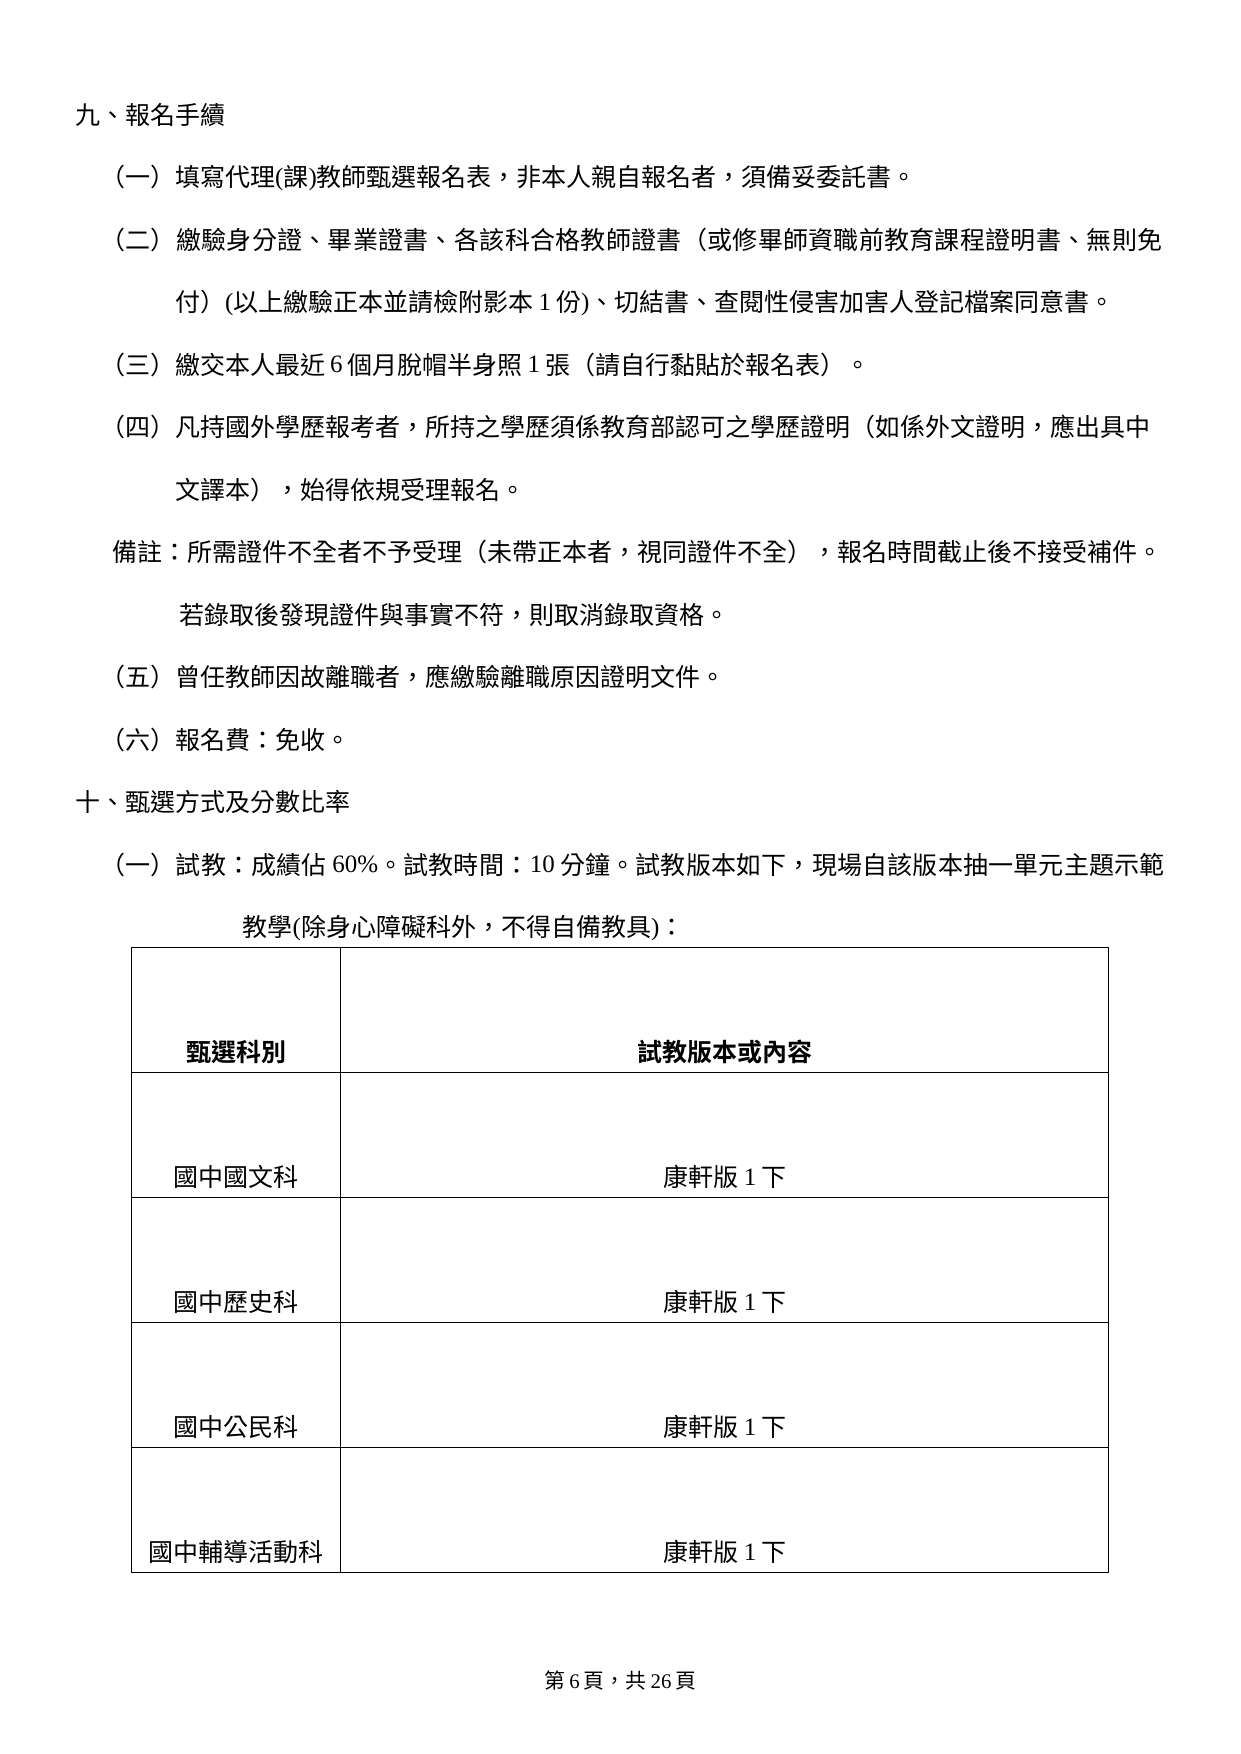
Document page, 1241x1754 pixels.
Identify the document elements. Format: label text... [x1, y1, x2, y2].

table_header 甄選科別 [132, 948, 340, 1072]
text （四）凡持國外學歷報考者，所持之學歷須係教育部認可之學歷證明（如係外文證明，應出具中文譯本），始得依規受理報名。 [100, 384, 1165, 509]
text 備註：所需證件不全者不予受理（未帶正本者，視同證件不全），報名時間截止後不接受補件。若錄取後發現證件與事實不符，則取消錄取資格。 [112, 509, 1165, 634]
text 十、甄選方式及分數比率 [75, 759, 1165, 822]
table_cell 國中歷史科 [132, 1198, 340, 1322]
table_cell 康軒版1下 [341, 1323, 1108, 1447]
text （五）曾任教師因故離職者，應繳驗離職原因證明文件。 [100, 634, 1165, 697]
text （二）繳驗身分證、畢業證書、各該科合格教師證書（或修畢師資職前教育課程證明書、無則免付）(以上繳驗正本並請檢附影本1份)、切結書、查閱性侵害加害人登記檔案同意書。 [100, 197, 1165, 322]
table_cell 康軒版1下 [341, 1448, 1108, 1572]
table_cell 國中公民科 [132, 1323, 340, 1447]
text （一）試教：成績佔60%。試教時間：10分鐘。試教版本如下，現場自該版本抽一單元主題示範教學(除身心障礙科外，不得自備教具)： [100, 822, 1165, 947]
table_cell 康軒版1下 [341, 1198, 1108, 1322]
text （三）繳交本人最近6個月脫帽半身照1張（請自行黏貼於報名表）。 [100, 322, 1165, 384]
text （六）報名費：免收。 [100, 697, 1165, 759]
table_header 試教版本或內容 [341, 948, 1108, 1072]
text （一）填寫代理(課)教師甄選報名表，非本人親自報名者，須備妥委託書。 [100, 134, 1165, 197]
table_cell 康軒版1下 [341, 1073, 1108, 1197]
table_cell 國中國文科 [132, 1073, 340, 1197]
table_cell 國中輔導活動科 [132, 1448, 340, 1572]
text 九、報名手續 [75, 72, 1165, 134]
